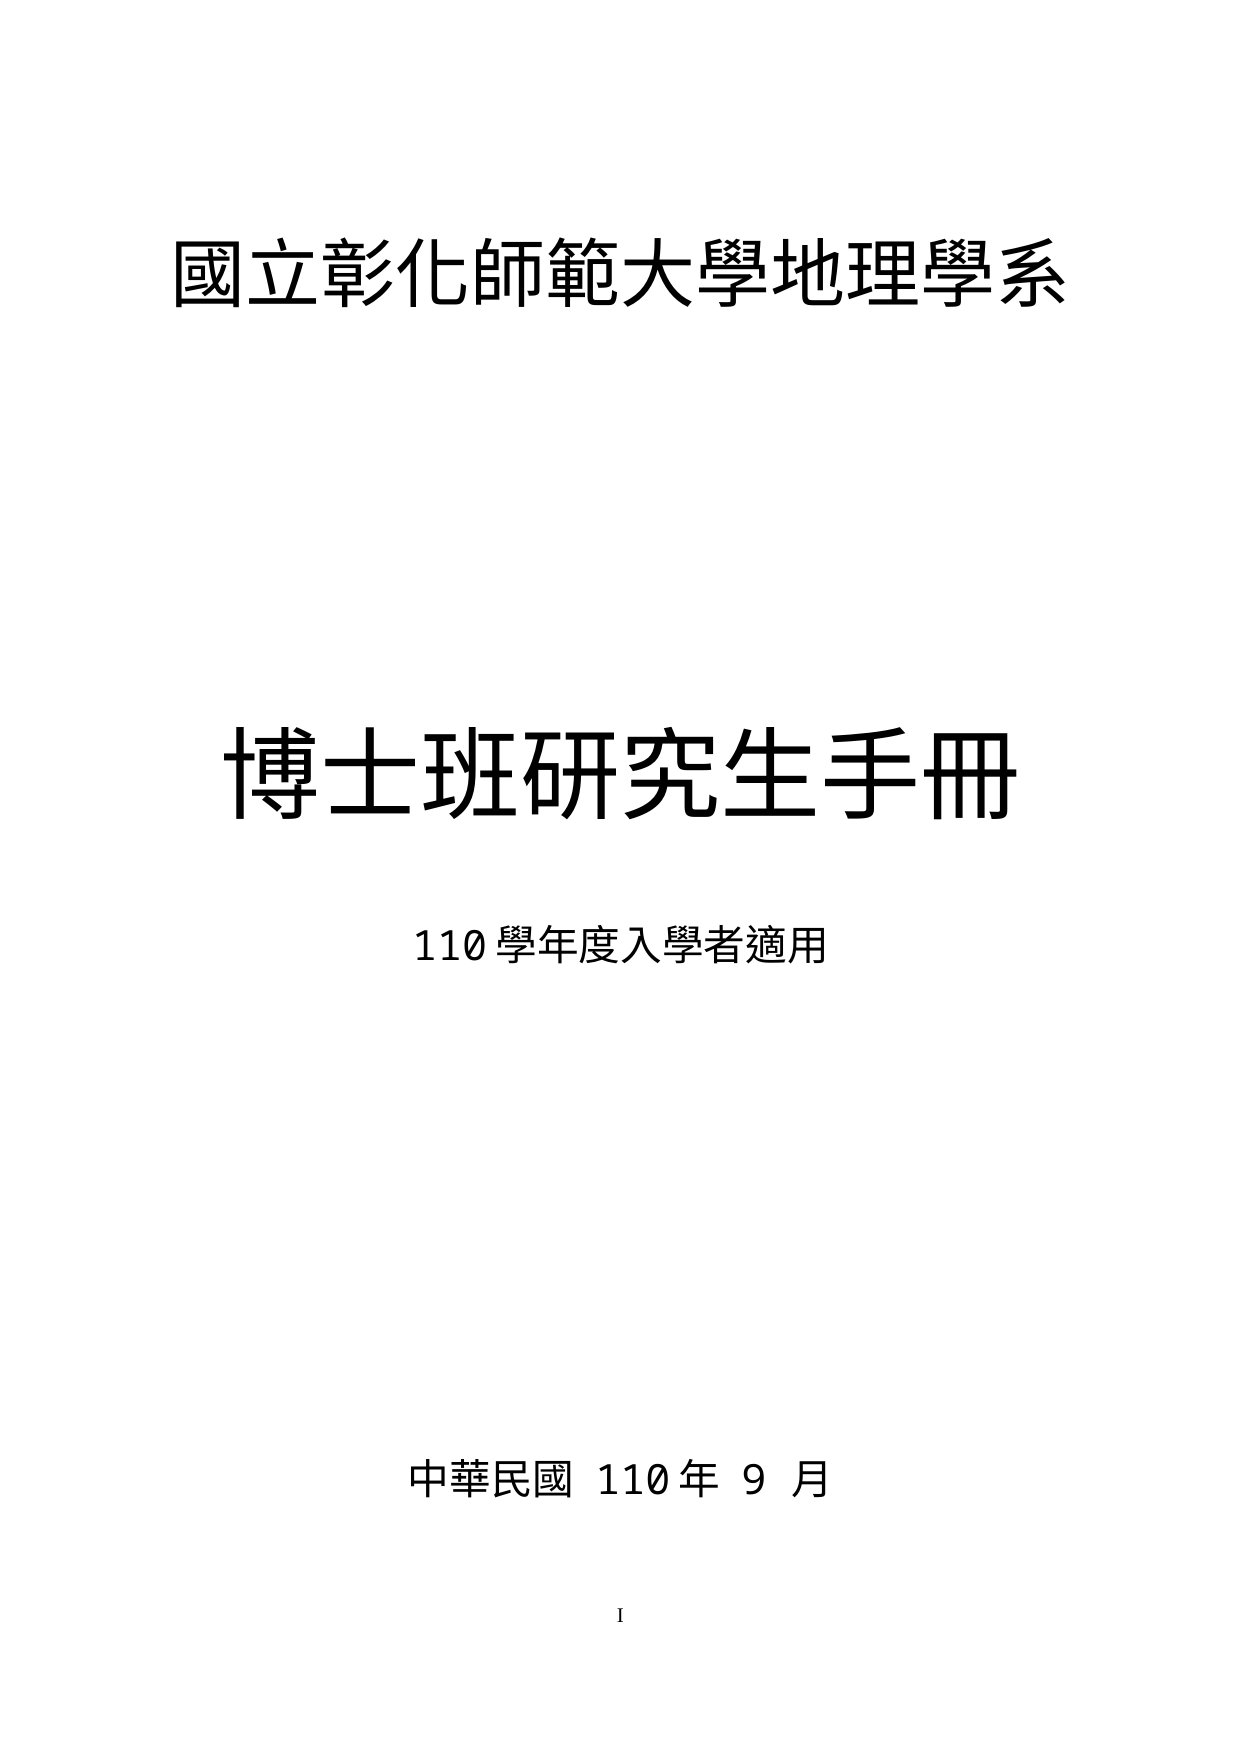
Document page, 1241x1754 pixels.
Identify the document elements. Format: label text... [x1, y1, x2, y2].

text 博士班研究生手冊 [150, 695, 1090, 840]
text 中華民國 110年 9 月 [150, 1446, 1090, 1506]
text 國立彰化師範大學地理學系 [150, 215, 1090, 323]
text 110學年度入學者適用 [150, 912, 1090, 973]
